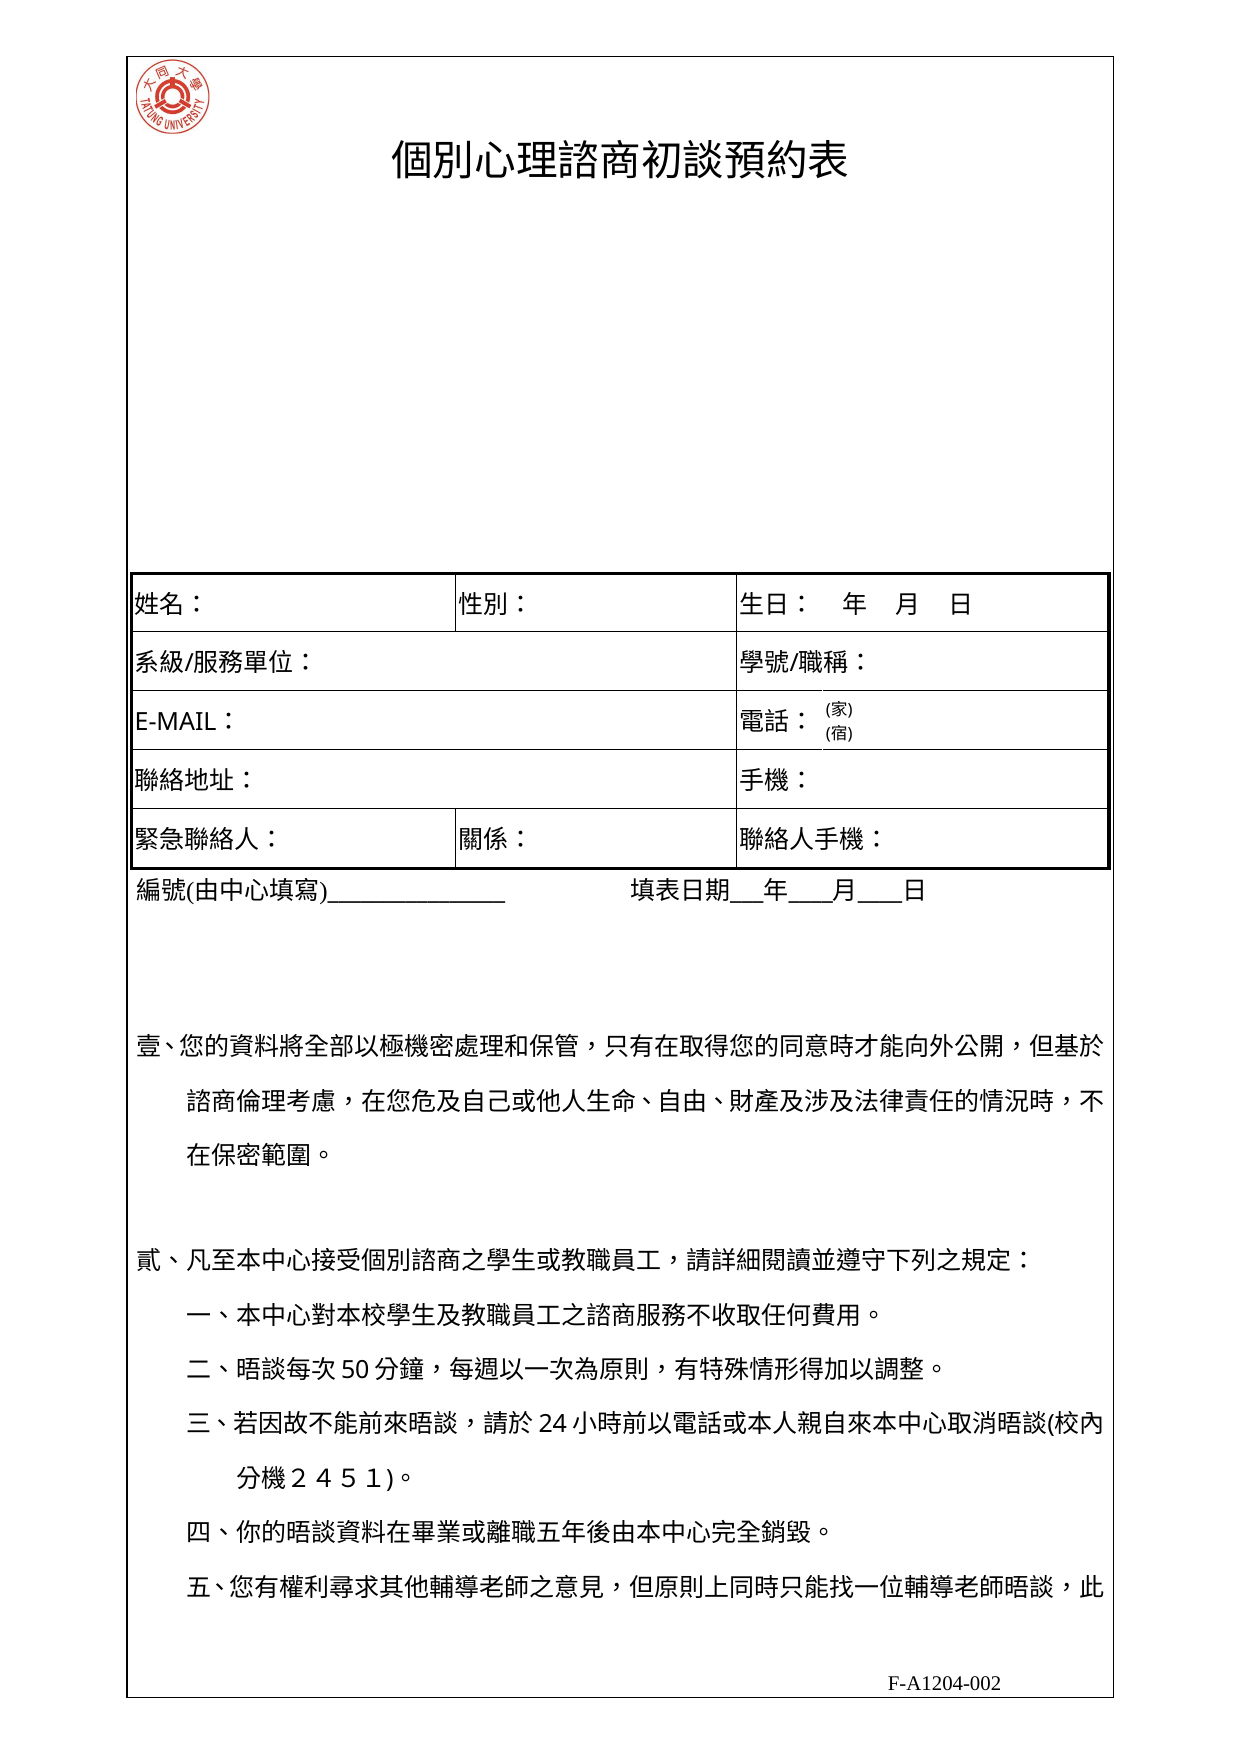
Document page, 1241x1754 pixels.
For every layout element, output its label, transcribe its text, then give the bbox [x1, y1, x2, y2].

table_header 生日： 年 月 日 [737, 575, 1107, 631]
table_cell 電話： [737, 691, 822, 749]
table_cell 系級/服務單位： [133, 632, 736, 690]
picture [136, 59, 210, 134]
table_cell E-MAIL： [133, 691, 736, 749]
table_cell 緊急聯絡人： [133, 809, 455, 867]
text 編號(由中心填寫)________________ 填表日期___年____月____日 [136, 870, 1104, 906]
text 貳、凡至本中心接受個別諮商之學生或教職員工，請詳細閱讀並遵守下列之規定： [136, 1241, 1104, 1277]
text 四、你的晤談資料在畢業或離職五年後由本中心完全銷毀。 [186, 1513, 1104, 1549]
text 五、您有權利尋求其他輔導老師之意見，但原則上同時只能找一位輔導老師晤談，此 [186, 1567, 1104, 1603]
table_cell 聯絡人手機： [737, 809, 1107, 867]
text 三、若因故不能前來晤談，請於24小時前以電話或本人親自來本中心取消晤談(校內分機２４５１)。 [186, 1404, 1104, 1494]
table_cell 手機： [737, 750, 1107, 808]
table_header 姓名： [133, 575, 455, 631]
text 一、本中心對本校學生及教職員工之諮商服務不收取任何費用。 [186, 1295, 1104, 1331]
text 二、晤談每次50分鐘，每週以一次為原則，有特殊情形得加以調整。 [136, 1349, 1104, 1386]
table_header 性別： [456, 575, 736, 631]
table_cell 學號/職稱： [737, 632, 1107, 690]
table_cell 關係： [456, 809, 736, 867]
text 個別心理諮商初談預約表 [136, 134, 1104, 186]
table_cell (家) (宿) [823, 691, 1107, 749]
table_cell 聯絡地址： [133, 750, 736, 808]
text 壹、您的資料將全部以極機密處理和保管，只有在取得您的同意時才能向外公開，但基於諮商倫理考慮，在您危及自己或他人生命、自由、財產及涉及法律責任的情況時，不在保密範圍。 [136, 1027, 1104, 1172]
